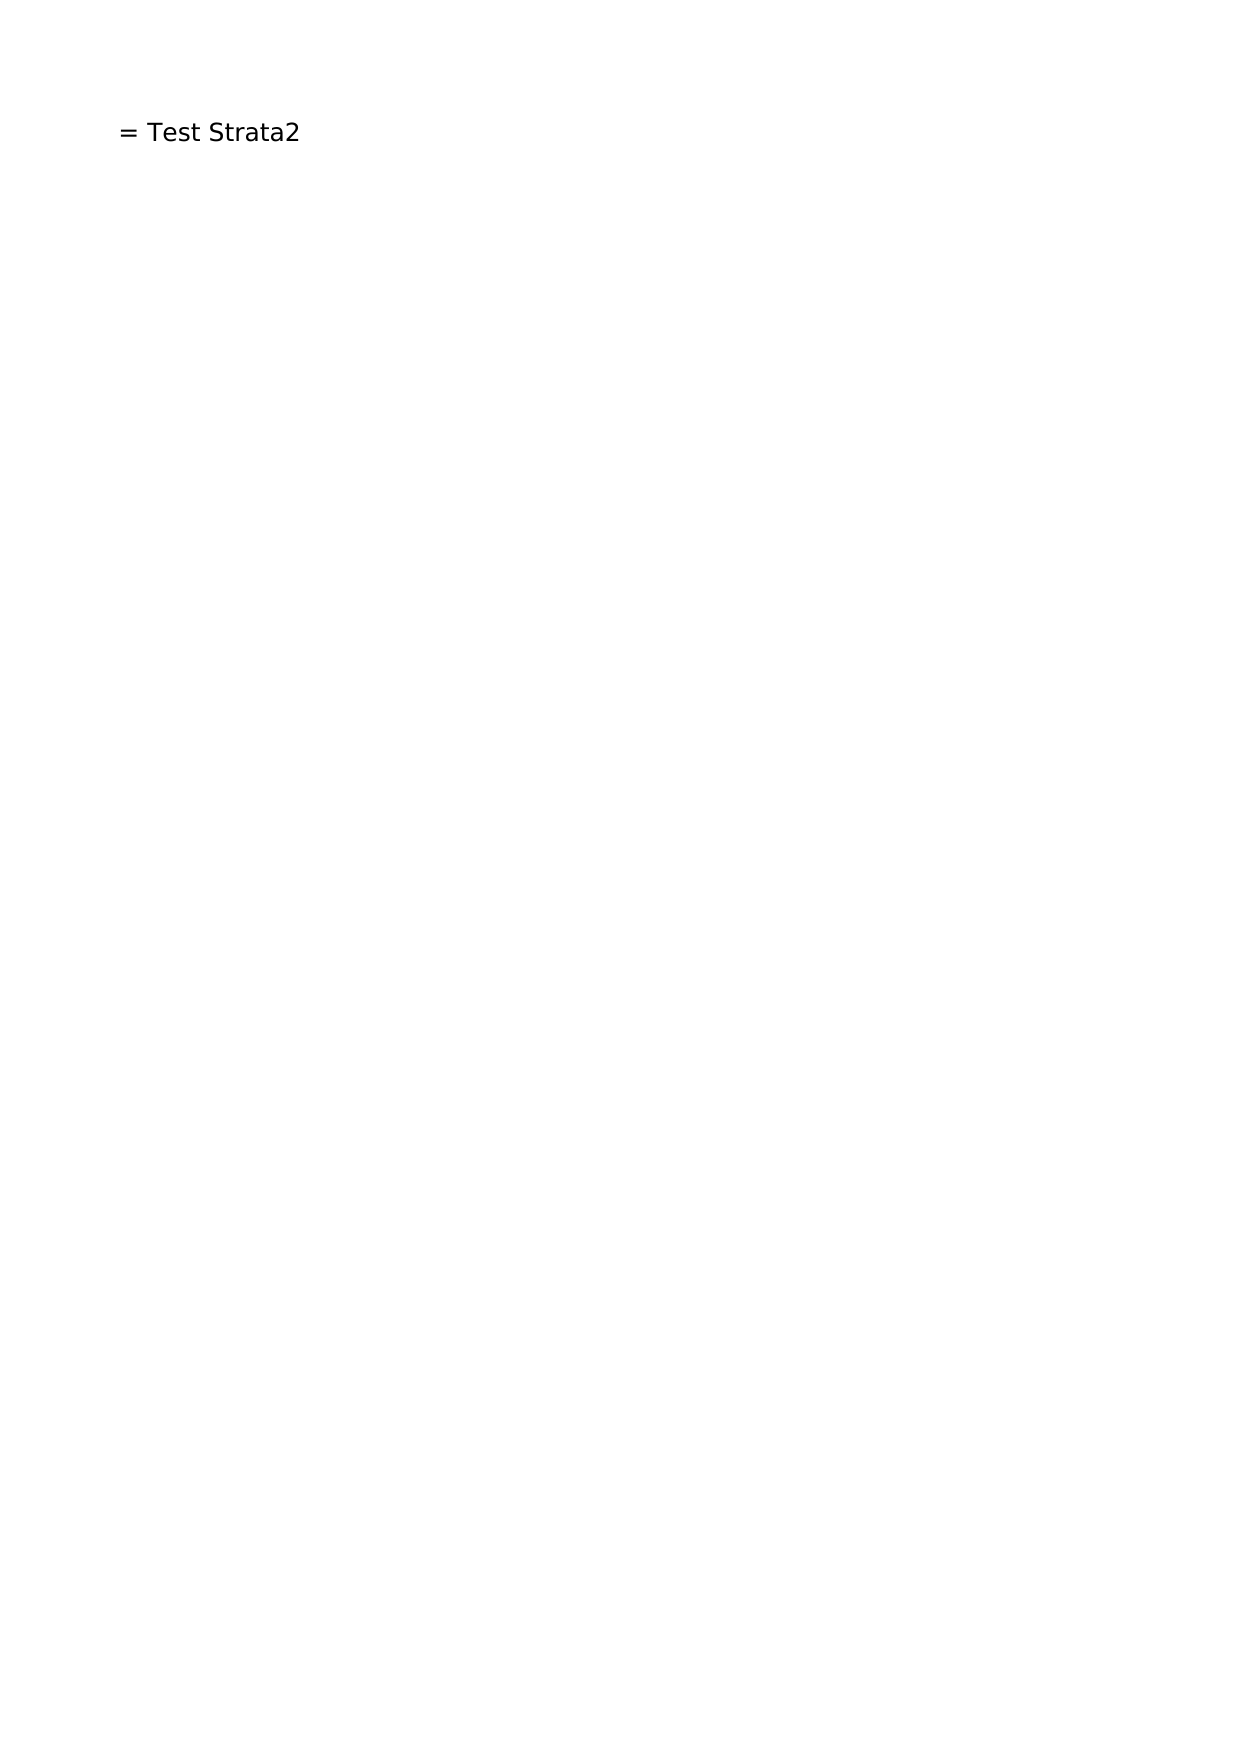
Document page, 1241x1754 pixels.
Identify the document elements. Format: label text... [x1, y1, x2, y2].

text = Test Strata2 [118, 118, 1122, 147]
